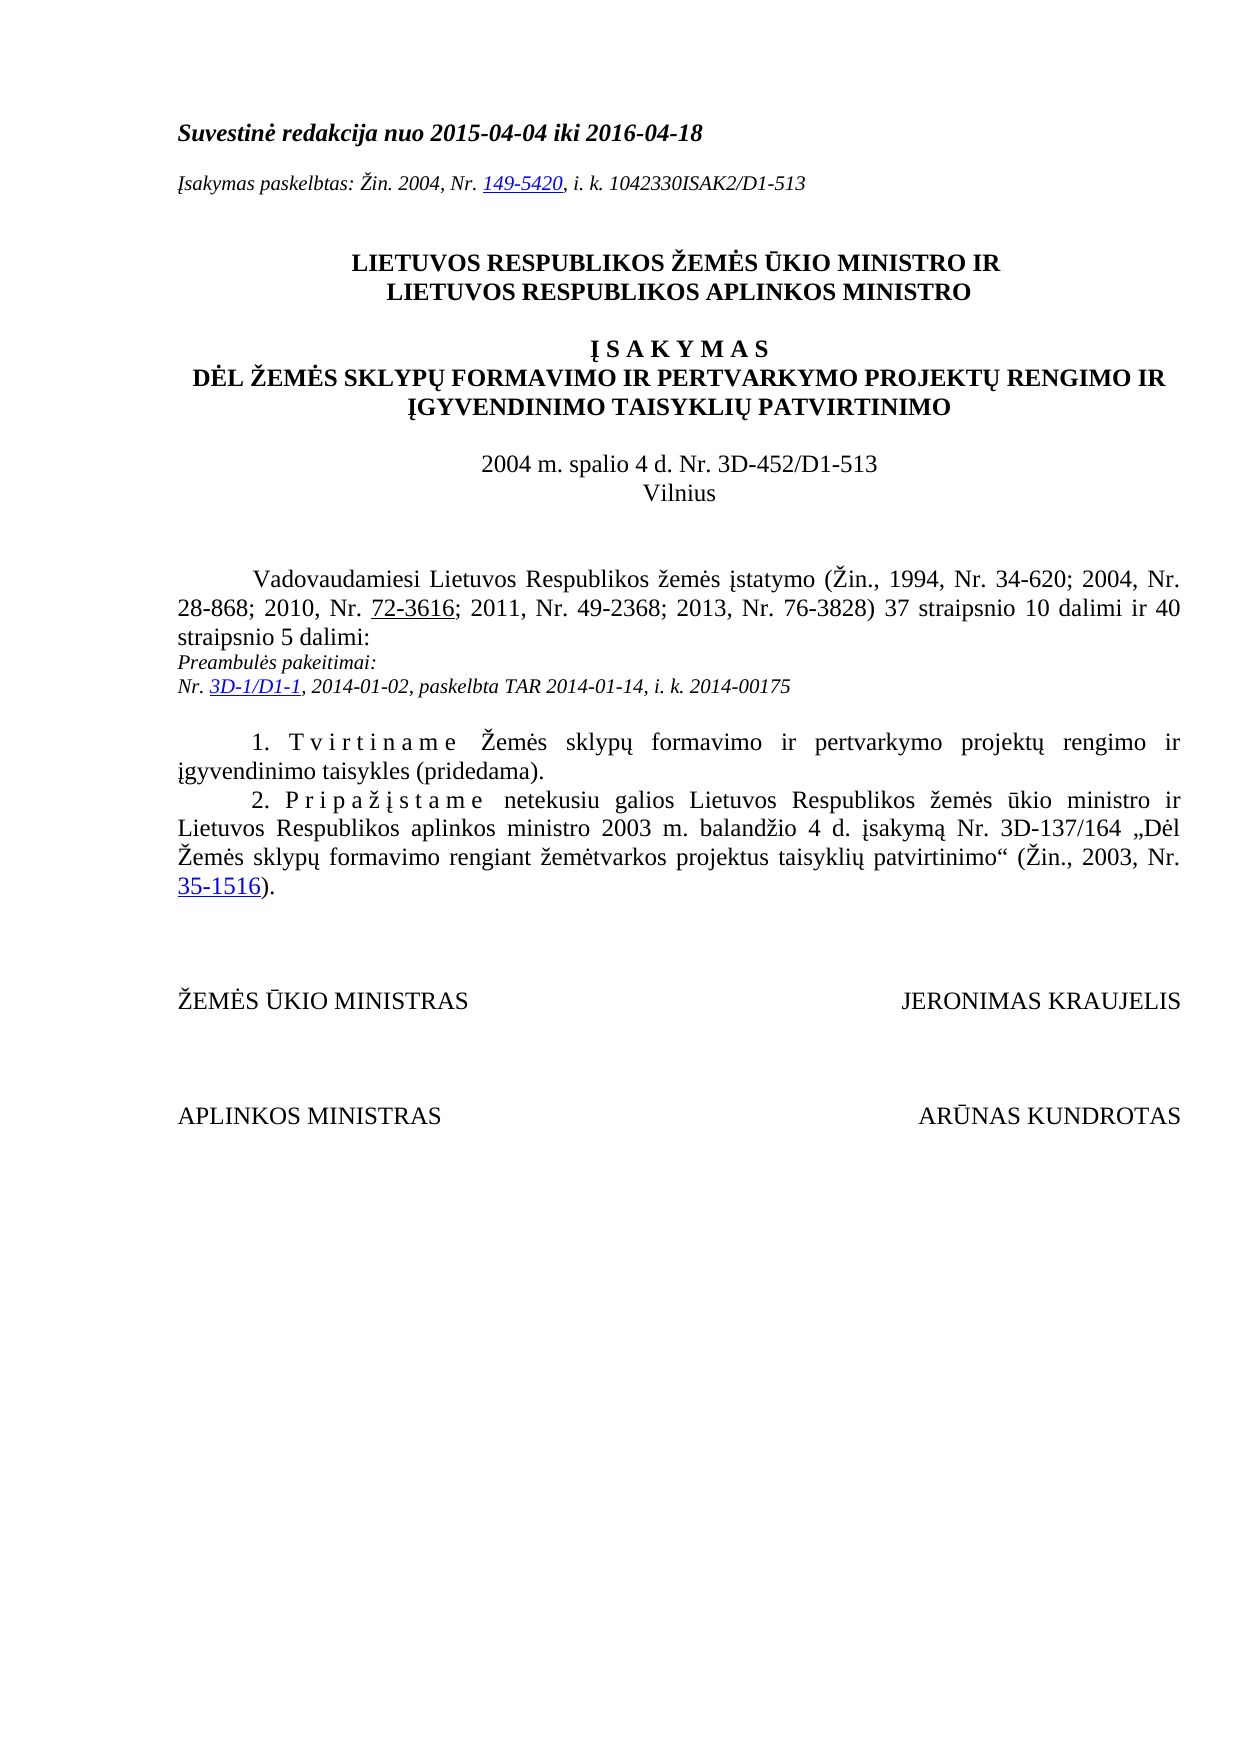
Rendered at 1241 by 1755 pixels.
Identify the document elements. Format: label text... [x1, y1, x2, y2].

text Vadovaudamiesi Lietuvos Respublikos žemės įstatymo (Žin., 1994, Nr. 34-620; 2004, Nr. 28-868; 2010, Nr. 72-3616; 2011, Nr. 49-2368; 2013, Nr. 76-3828) 37 straipsnio 10 dalimi ir 40 straipsnio 5 dalimi: [177, 564, 1181, 650]
text Preambulės pakeitimai: [177, 650, 1181, 674]
text APLINKOS MINISTRAS ARŪNAS KUNDROTAS [177, 1101, 1181, 1130]
text Vilnius [177, 478, 1181, 507]
text LIETUVOS RESPUBLIKOS ŽEMĖS ŪKIO MINISTRO IR [177, 248, 1181, 277]
text Į S A K Y M A S [177, 334, 1181, 363]
text 2004 m. spalio 4 d. Nr. 3D-452/D1-513 [177, 449, 1181, 478]
text ŽEMĖS ŪKIO MINISTRAS JERONIMAS KRAUJELIS [177, 986, 1181, 1015]
text Nr. 3D-1/D1-1, 2014-01-02, paskelbta TAR 2014-01-14, i. k. 2014-00175 [177, 674, 1181, 698]
text LIETUVOS RESPUBLIKOS APLINKOS MINISTRO [177, 277, 1181, 305]
text Suvestinė redakcija nuo 2015-04-04 iki 2016-04-18 [177, 118, 1181, 147]
text 1. Tvirtiname Žemės sklypų formavimo ir pertvarkymo projektų rengimo ir įgyvendinimo taisykles (pridedama). [177, 727, 1181, 785]
text 2. Pripažįstame netekusiu galios Lietuvos Respublikos žemės ūkio ministro ir Lietuvos Respublikos aplinkos ministro 2003 m. balandžio 4 d. įsakymą Nr. 3D-137/164 „Dėl Žemės sklypų formavimo rengiant žemėtvarkos projektus taisyklių patvirtinimo“ (Žin., 2003, Nr. 35-1516). [177, 785, 1181, 900]
text Įsakymas paskelbtas: Žin. 2004, Nr. 149-5420, i. k. 1042330ISAK2/D1-513 [177, 171, 1181, 195]
text DĖL ŽEMĖS SKLYPŲ FORMAVIMO IR PERTVARKYMO PROJEKTŲ RENGIMO IR ĮGYVENDINIMO TAISYKLIŲ PATVIRTINIMO [177, 363, 1181, 420]
